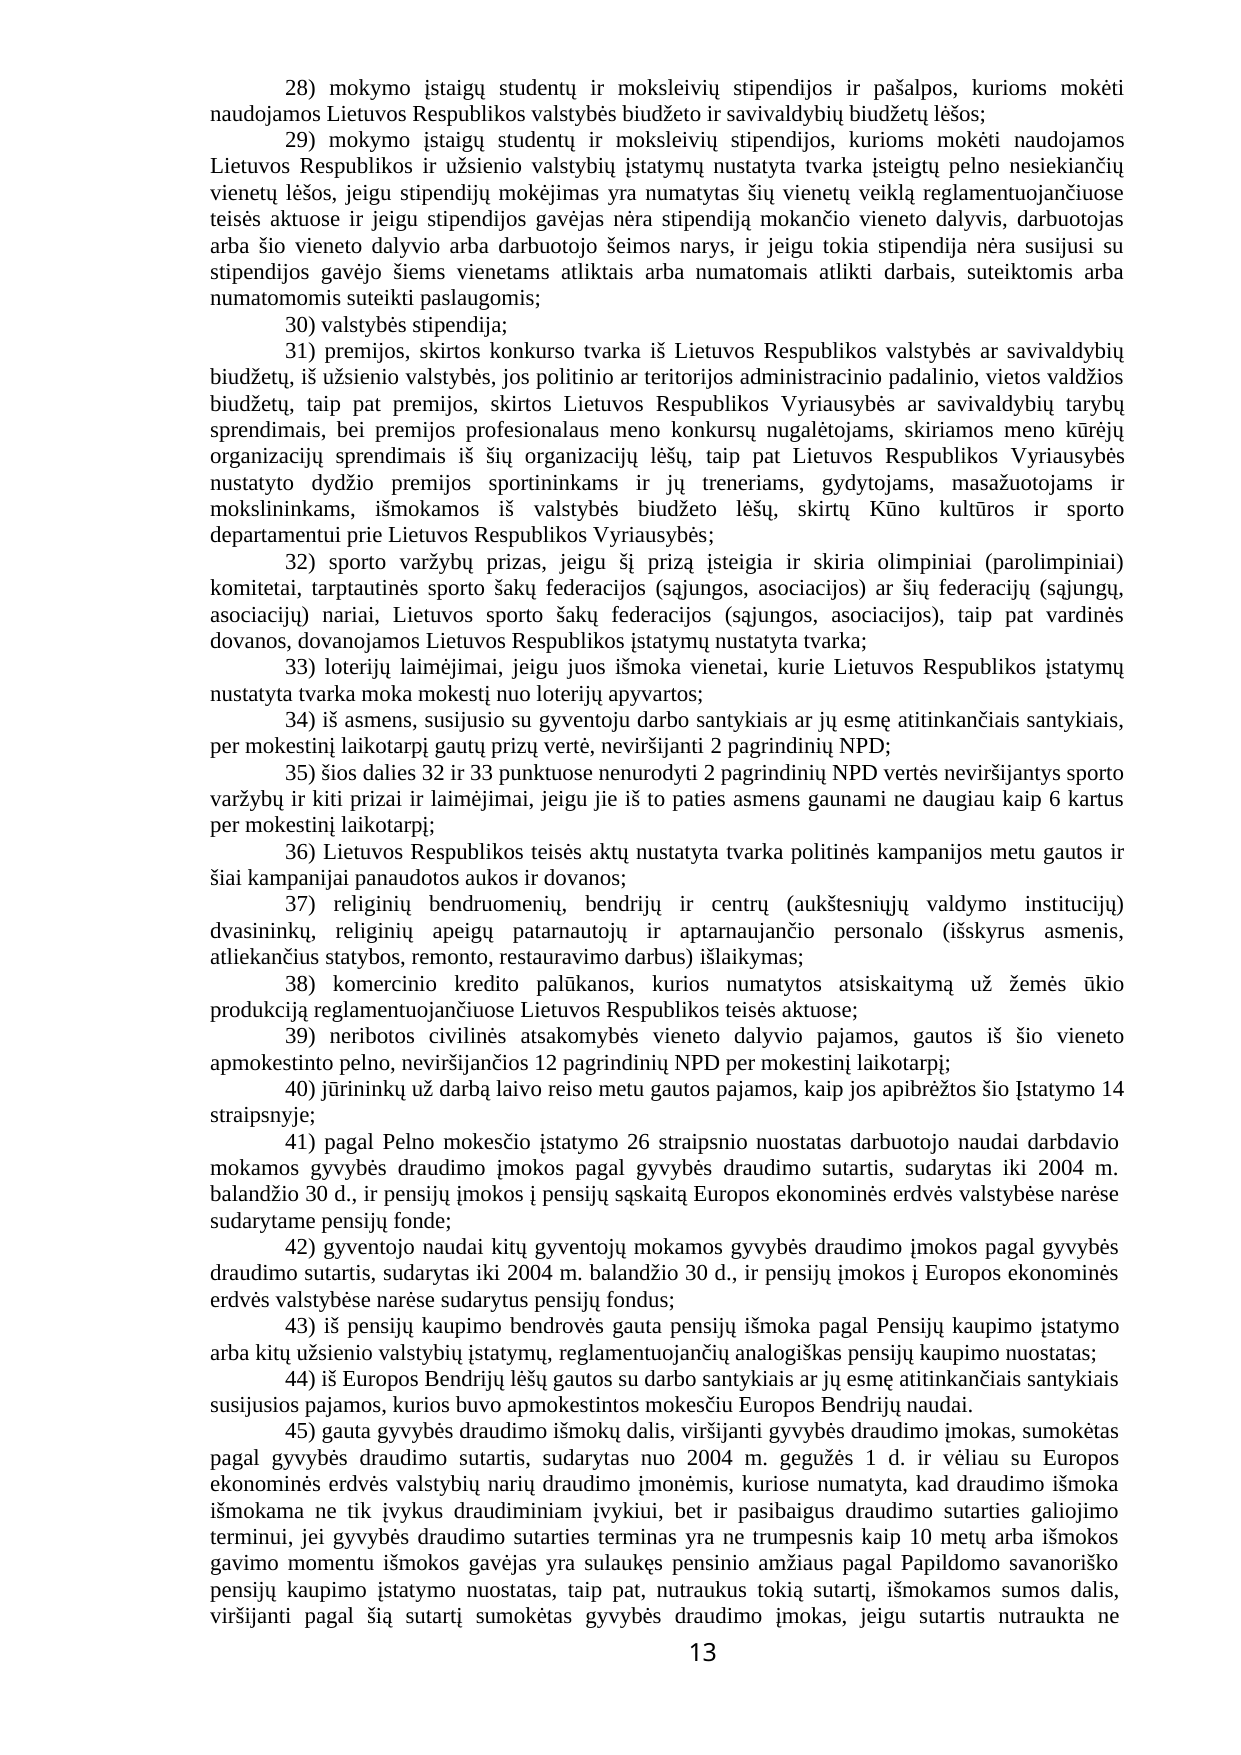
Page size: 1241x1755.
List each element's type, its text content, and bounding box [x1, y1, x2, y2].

text 28) mokymo įstaigų studentų ir moksleivių stipendijos ir pašalpos, kurioms mokėti naudojamos Lietuvos Respublikos valstybės biudžeto ir savivaldybių biudžetų lėšos; [210, 73, 1126, 126]
text 39) neribotos civilinės atsakomybės vieneto dalyvio pajamos, gautos iš šio vieneto apmokestinto pelno, neviršijančios 12 pagrindinių NPD per mokestinį laikotarpį; [210, 1022, 1126, 1075]
text 44) iš Europos Bendrijų lėšų gautos su darbo santykiais ar jų esmę atitinkančiais santykiais susijusios pajamos, kurios buvo apmokestintos mokesčiu Europos Bendrijų naudai. [210, 1365, 1120, 1418]
text 41) pagal Pelno mokesčio įstatymo 26 straipsnio nuostatas darbuotojo naudai darbdavio mokamos gyvybės draudimo įmokos pagal gyvybės draudimo sutartis, sudarytas iki 2004 m. balandžio 30 d., ir pensijų įmokos į pensijų sąskaitą Europos ekonominės erdvės valstybėse narėse sudarytame pensijų fonde; [210, 1128, 1120, 1233]
text 40) jūrininkų už darbą laivo reiso metu gautos pajamos, kaip jos apibrėžtos šio Įstatymo 14 straipsnyje; [210, 1075, 1126, 1128]
text 29) mokymo įstaigų studentų ir moksleivių stipendijos, kurioms mokėti naudojamos Lietuvos Respublikos ir užsienio valstybių įstatymų nustatyta tvarka įsteigtų pelno nesiekiančių vienetų lėšos, jeigu stipendijų mokėjimas yra numatytas šių vienetų veiklą reglamentuojančiuose teisės aktuose ir jeigu stipendijos gavėjas nėra stipendiją mokančio vieneto dalyvis, darbuotojas arba šio vieneto dalyvio arba darbuotojo šeimos narys, ir jeigu tokia stipendija nėra susijusi su stipendijos gavėjo šiems vienetams atliktais arba numatomais atlikti darbais, suteiktomis arba numatomomis suteikti paslaugomis; [210, 126, 1126, 311]
text 30) valstybės stipendija; [210, 311, 1126, 337]
text 43) iš pensijų kaupimo bendrovės gauta pensijų išmoka pagal Pensijų kaupimo įstatymo arba kitų užsienio valstybių įstatymų, reglamentuojančių analogiškas pensijų kaupimo nuostatas; [210, 1312, 1120, 1365]
text 32) sporto varžybų prizas, jeigu šį prizą įsteigia ir skiria olimpiniai (parolimpiniai) komitetai, tarptautinės sporto šakų federacijos (sąjungos, asociacijos) ar šių federacijų (sąjungų, asociacijų) nariai, Lietuvos sporto šakų federacijos (sąjungos, asociacijos), taip pat vardinės dovanos, dovanojamos Lietuvos Respublikos įstatymų nustatyta tvarka; [210, 548, 1126, 653]
text 45) gauta gyvybės draudimo išmokų dalis, viršijanti gyvybės draudimo įmokas, sumokėtas pagal gyvybės draudimo sutartis, sudarytas nuo 2004 m. gegužės 1 d. ir vėliau su Europos ekonominės erdvės valstybių narių draudimo įmonėmis, kuriose numatyta, kad draudimo išmoka išmokama ne tik įvykus draudiminiam įvykiui, bet ir pasibaigus draudimo sutarties galiojimo terminui, jei gyvybės draudimo sutarties terminas yra ne trumpesnis kaip 10 metų arba išmokos gavimo momentu išmokos gavėjas yra sulaukęs pensinio amžiaus pagal Papildomo savanoriško pensijų kaupimo įstatymo nuostatas, taip pat, nutraukus tokią sutartį, išmokamos sumos dalis, viršijanti pagal šią sutartį sumokėtas gyvybės draudimo įmokas, jeigu sutartis nutraukta ne [210, 1418, 1120, 1628]
text 42) gyventojo naudai kitų gyventojų mokamos gyvybės draudimo įmokos pagal gyvybės draudimo sutartis, sudarytas iki 2004 m. balandžio 30 d., ir pensijų įmokos į Europos ekonominės erdvės valstybėse narėse sudarytus pensijų fondus; [210, 1233, 1120, 1312]
text 38) komercinio kredito palūkanos, kurios numatytos atsiskaitymą už žemės ūkio produkciją reglamentuojančiuose Lietuvos Respublikos teisės aktuose; [210, 969, 1126, 1022]
text 34) iš asmens, susijusio su gyventoju darbo santykiais ar jų esmę atitinkančiais santykiais, per mokestinį laikotarpį gautų prizų vertė, neviršijanti 2 pagrindinių NPD; [210, 706, 1126, 759]
text 36) Lietuvos Respublikos teisės aktų nustatyta tvarka politinės kampanijos metu gautos ir šiai kampanijai panaudotos aukos ir dovanos; [210, 838, 1126, 891]
text 33) loterijų laimėjimai, jeigu juos išmoka vienetai, kurie Lietuvos Respublikos įstatymų nustatyta tvarka moka mokestį nuo loterijų apyvartos; [210, 653, 1126, 706]
text 37) religinių bendruomenių, bendrijų ir centrų (aukštesniųjų valdymo institucijų) dvasininkų, religinių apeigų patarnautojų ir aptarnaujančio personalo (išskyrus asmenis, atliekančius statybos, remonto, restauravimo darbus) išlaikymas; [210, 891, 1126, 969]
text 35) šios dalies 32 ir 33 punktuose nenurodyti 2 pagrindinių NPD vertės neviršijantys sporto varžybų ir kiti prizai ir laimėjimai, jeigu jie iš to paties asmens gaunami ne daugiau kaip 6 kartus per mokestinį laikotarpį; [210, 759, 1126, 838]
text 31) premijos, skirtos konkurso tvarka iš Lietuvos Respublikos valstybės ar savivaldybių biudžetų, iš užsienio valstybės, jos politinio ar teritorijos administracinio padalinio, vietos valdžios biudžetų, taip pat premijos, skirtos Lietuvos Respublikos Vyriausybės ar savivaldybių tarybų sprendimais, bei premijos profesionalaus meno konkursų nugalėtojams, skiriamos meno kūrėjų organizacijų sprendimais iš šių organizacijų lėšų, taip pat Lietuvos Respublikos Vyriausybės nustatyto dydžio premijos sportininkams ir jų treneriams, gydytojams, masažuotojams ir mokslininkams, išmokamos iš valstybės biudžeto lėšų, skirtų Kūno kultūros ir sporto departamentui prie Lietuvos Respublikos Vyriausybės; [210, 337, 1126, 548]
